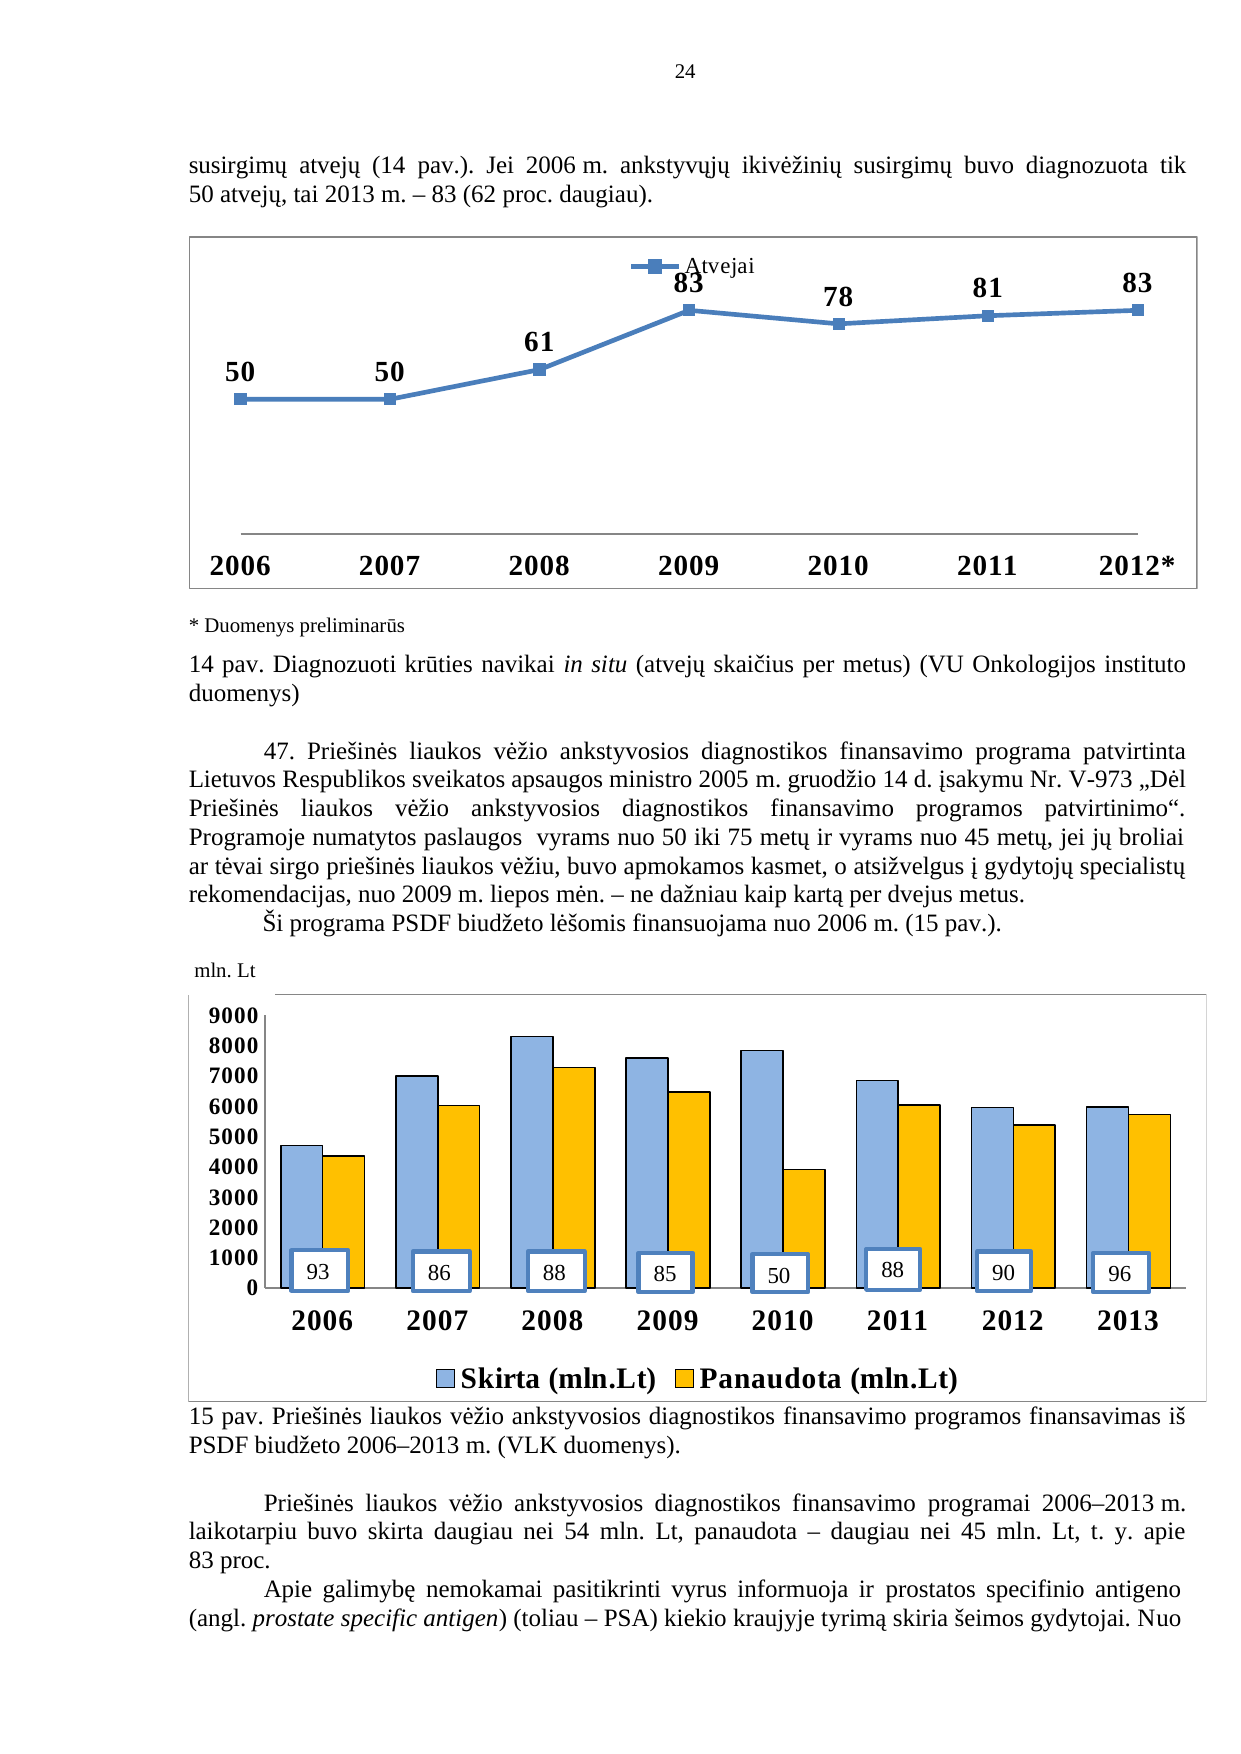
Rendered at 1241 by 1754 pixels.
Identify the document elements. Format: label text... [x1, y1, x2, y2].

text * Duomenys preliminarūs [188, 613, 1181, 637]
text 14 pav. Diagnozuoti krūties navikai in situ (atvejų skaičius per metus) (VU Onkologijos instituto duomenys) [188, 649, 1186, 707]
text 47. Priešinės liaukos vėžio ankstyvosios diagnostikos finansavimo programa patvirtinta Lietuvos Respublikos sveikatos apsaugos ministro 2005 m. gruodžio 14 d. įsakymu Nr. V-973 „Dėl Priešinės liaukos vėžio ankstyvosios diagnostikos finansavimo programos patvirtinimo“. Programoje numatytos paslaugos vyrams nuo 50 iki 75 metų ir vyrams nuo 45 metų, jei jų broliai ar tėvai sirgo priešinės liaukos vėžiu, buvo apmokamos kasmet, o atsižvelgus į gydytojų specialistų rekomendacijas, nuo 2009 m. liepos mėn. – ne dažniau kaip kartą per dvejus metus. [188, 736, 1186, 908]
text Priešinės liaukos vėžio ankstyvosios diagnostikos finansavimo programai 2006–2013 m. laikotarpiu buvo skirta daugiau nei 54 mln. Lt, panaudota – daugiau nei 45 mln. Lt, t. y. apie 83 proc. [188, 1488, 1186, 1574]
text Ši programa PSDF biudžeto lėšomis finansuojama nuo 2006 m. (15 pav.). [188, 908, 1186, 937]
text 15 pav. Priešinės liaukos vėžio ankstyvosios diagnostikos finansavimo programos finansavimas iš PSDF biudžeto 2006–2013 m. (VLK duomenys). [188, 1402, 1186, 1459]
text Apie galimybę nemokamai pasitikrinti vyrus informuoja ir prostatos specifinio antigeno (angl. prostate specific antigen) (toliau – PSA) kiekio kraujyje tyrimą skiria šeimos gydytojai. Nuo [188, 1574, 1181, 1631]
text mln. Lt [194, 958, 260, 982]
text susirgimų atvejų (14 pav.). Jei 2006 m. ankstyvųjų ikivėžinių susirgimų buvo diagnozuota tik 50 atvejų, tai 2013 m. – 83 (62 proc. daugiau). [188, 150, 1187, 207]
